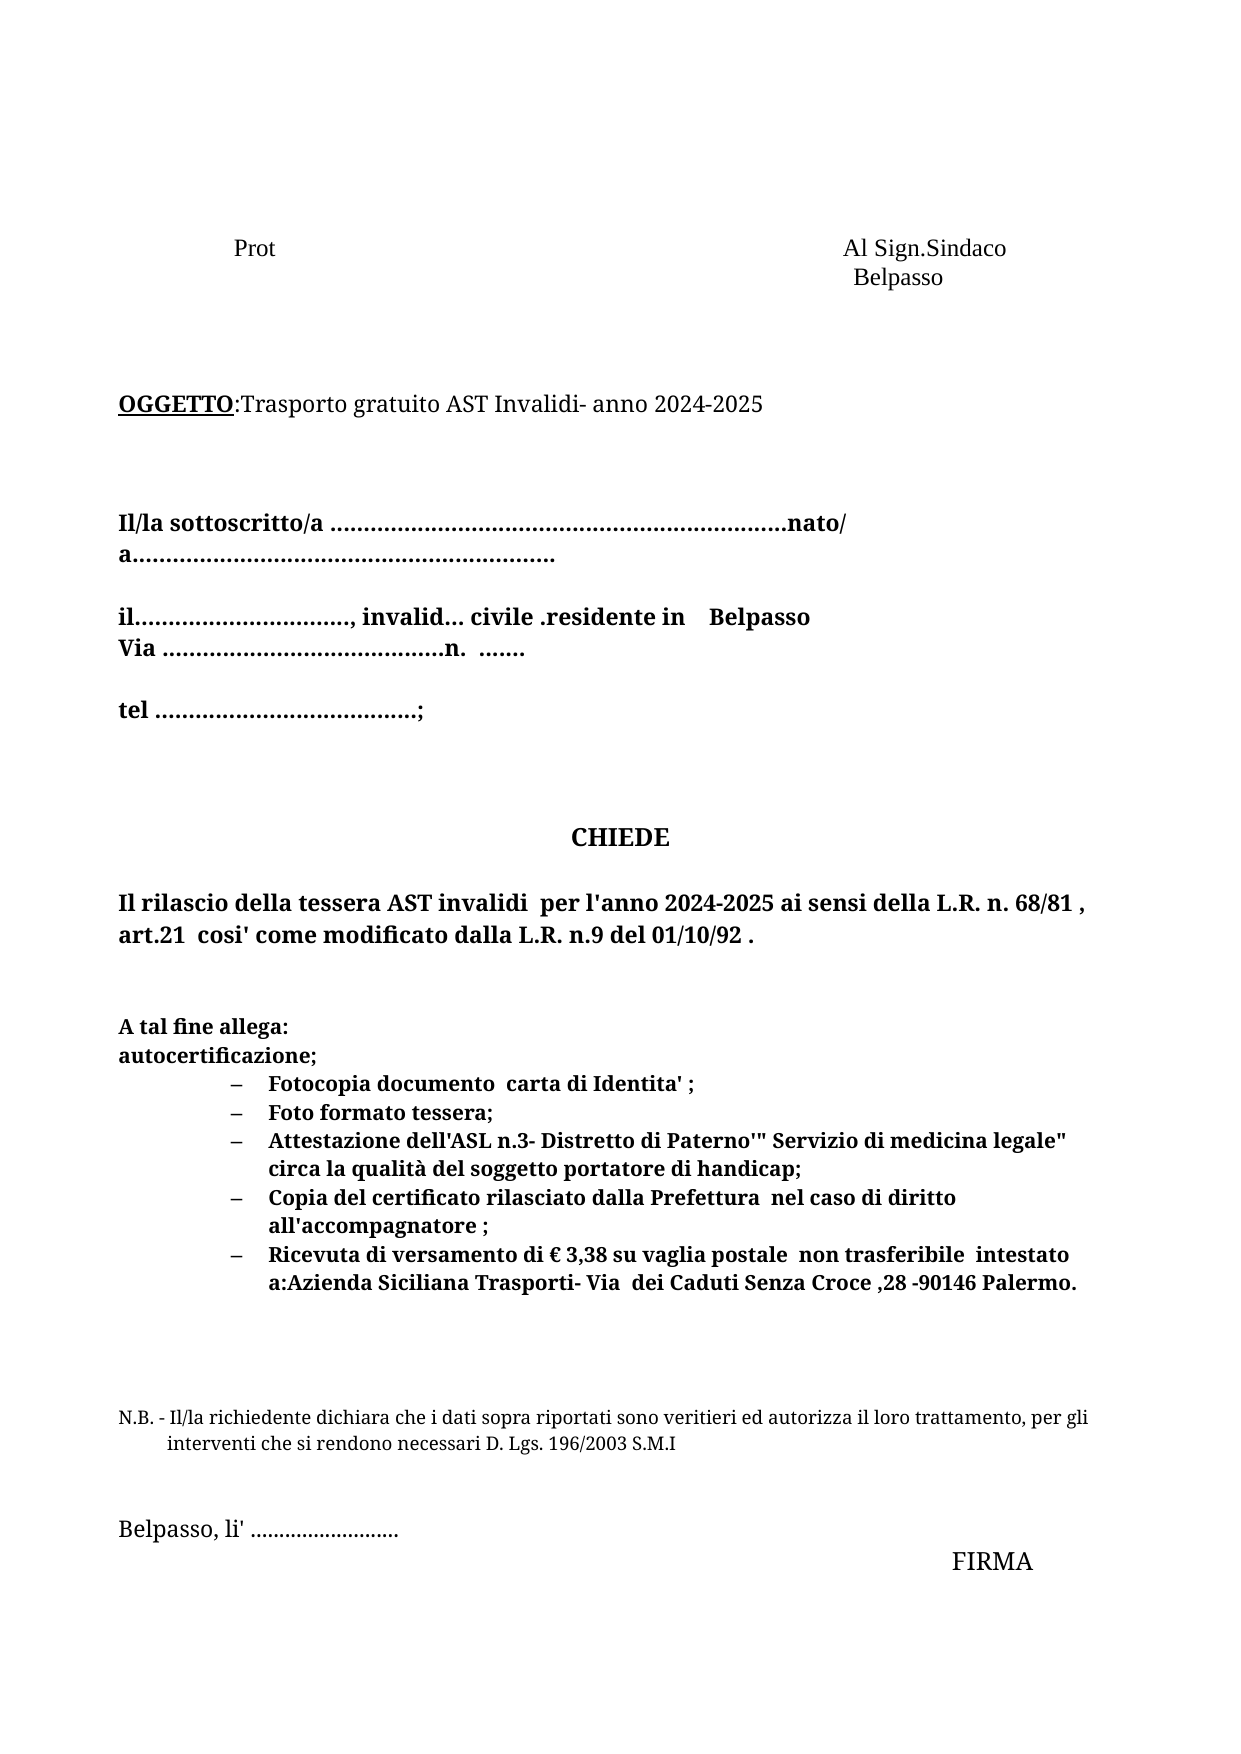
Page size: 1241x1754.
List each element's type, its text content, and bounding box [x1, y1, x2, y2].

list Attestazione dell'ASL n.3- Distretto di Paterno'" Servizio di medicina legale" circa la qualità del soggetto portatore di handicap; [231, 1126, 1122, 1183]
text FIRMA [118, 1544, 1122, 1578]
text autocertificazione; [118, 1041, 1122, 1069]
text Belpasso, li' .......................... [118, 1513, 1122, 1544]
text interventi che si rendono necessari D. Lgs. 196/2003 S.M.I [118, 1430, 1122, 1456]
text tel .......................................; [118, 694, 1122, 726]
text A tal fine allega: [118, 1012, 1122, 1041]
text Il/la sottoscritto/a ....................................................................nato/a............................................................... [118, 507, 1122, 569]
text Belpasso [118, 262, 1122, 291]
text OGGETTO:Trasporto gratuito AST Invalidi- anno 2024-2025 [118, 387, 1122, 419]
text il................................, invalid... civile .residente in Belpasso Via ..........................................n. ....... [118, 601, 1122, 663]
list Copia del certificato rilasciato dalla Prefettura nel caso di diritto all'accompagnatore ; [231, 1183, 1122, 1240]
list Fotocopia documento carta di Identita' ; [231, 1069, 1122, 1098]
text Il rilascio della tessera AST invalidi per l'anno 2024-2025 ai sensi della L.R. n. 68/81 , art.21 cosi' come modificato dalla L.R. n.9 del 01/10/92 . [118, 887, 1122, 950]
text CHIEDE [118, 819, 1122, 853]
text N.B. - Il/la richiedente dichiara che i dati sopra riportati sono veritieri ed autorizza il loro trattamento, per gli [118, 1405, 1122, 1430]
list Foto formato tessera; [231, 1098, 1122, 1126]
list Ricevuta di versamento di € 3,38 su vaglia postale non trasferibile intestato a:Azienda Siciliana Trasporti- Via dei Caduti Senza Croce ,28 -90146 Palermo. [231, 1240, 1122, 1297]
text Prot Al Sign.Sindaco [118, 233, 1122, 262]
